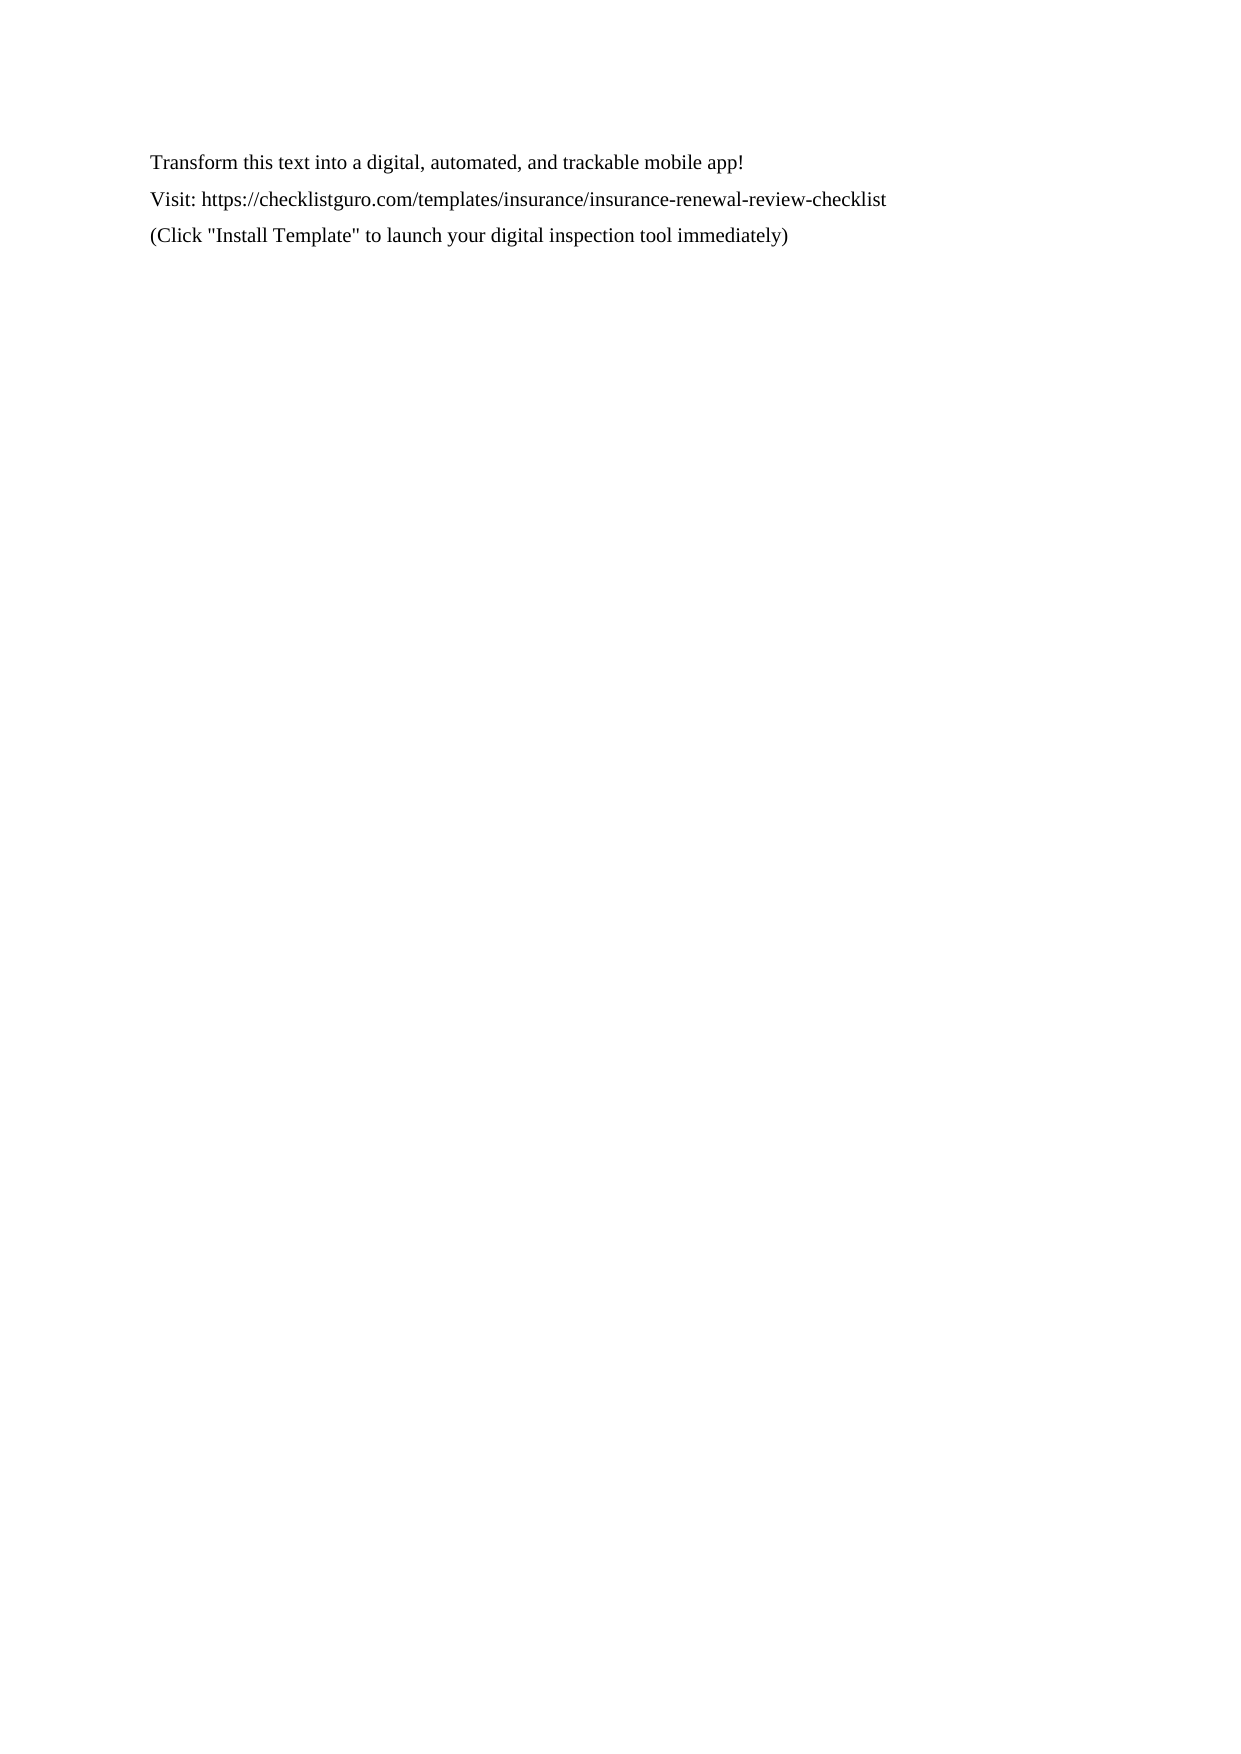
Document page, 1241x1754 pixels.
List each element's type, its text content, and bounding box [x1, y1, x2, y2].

text Visit: https://checklistguro.com/templates/insurance/insurance-renewal-review-checklist [150, 187, 1090, 211]
text Transform this text into a digital, automated, and trackable mobile app! [150, 150, 1090, 174]
text (Click "Install Template" to launch your digital inspection tool immediately) [150, 223, 1090, 247]
